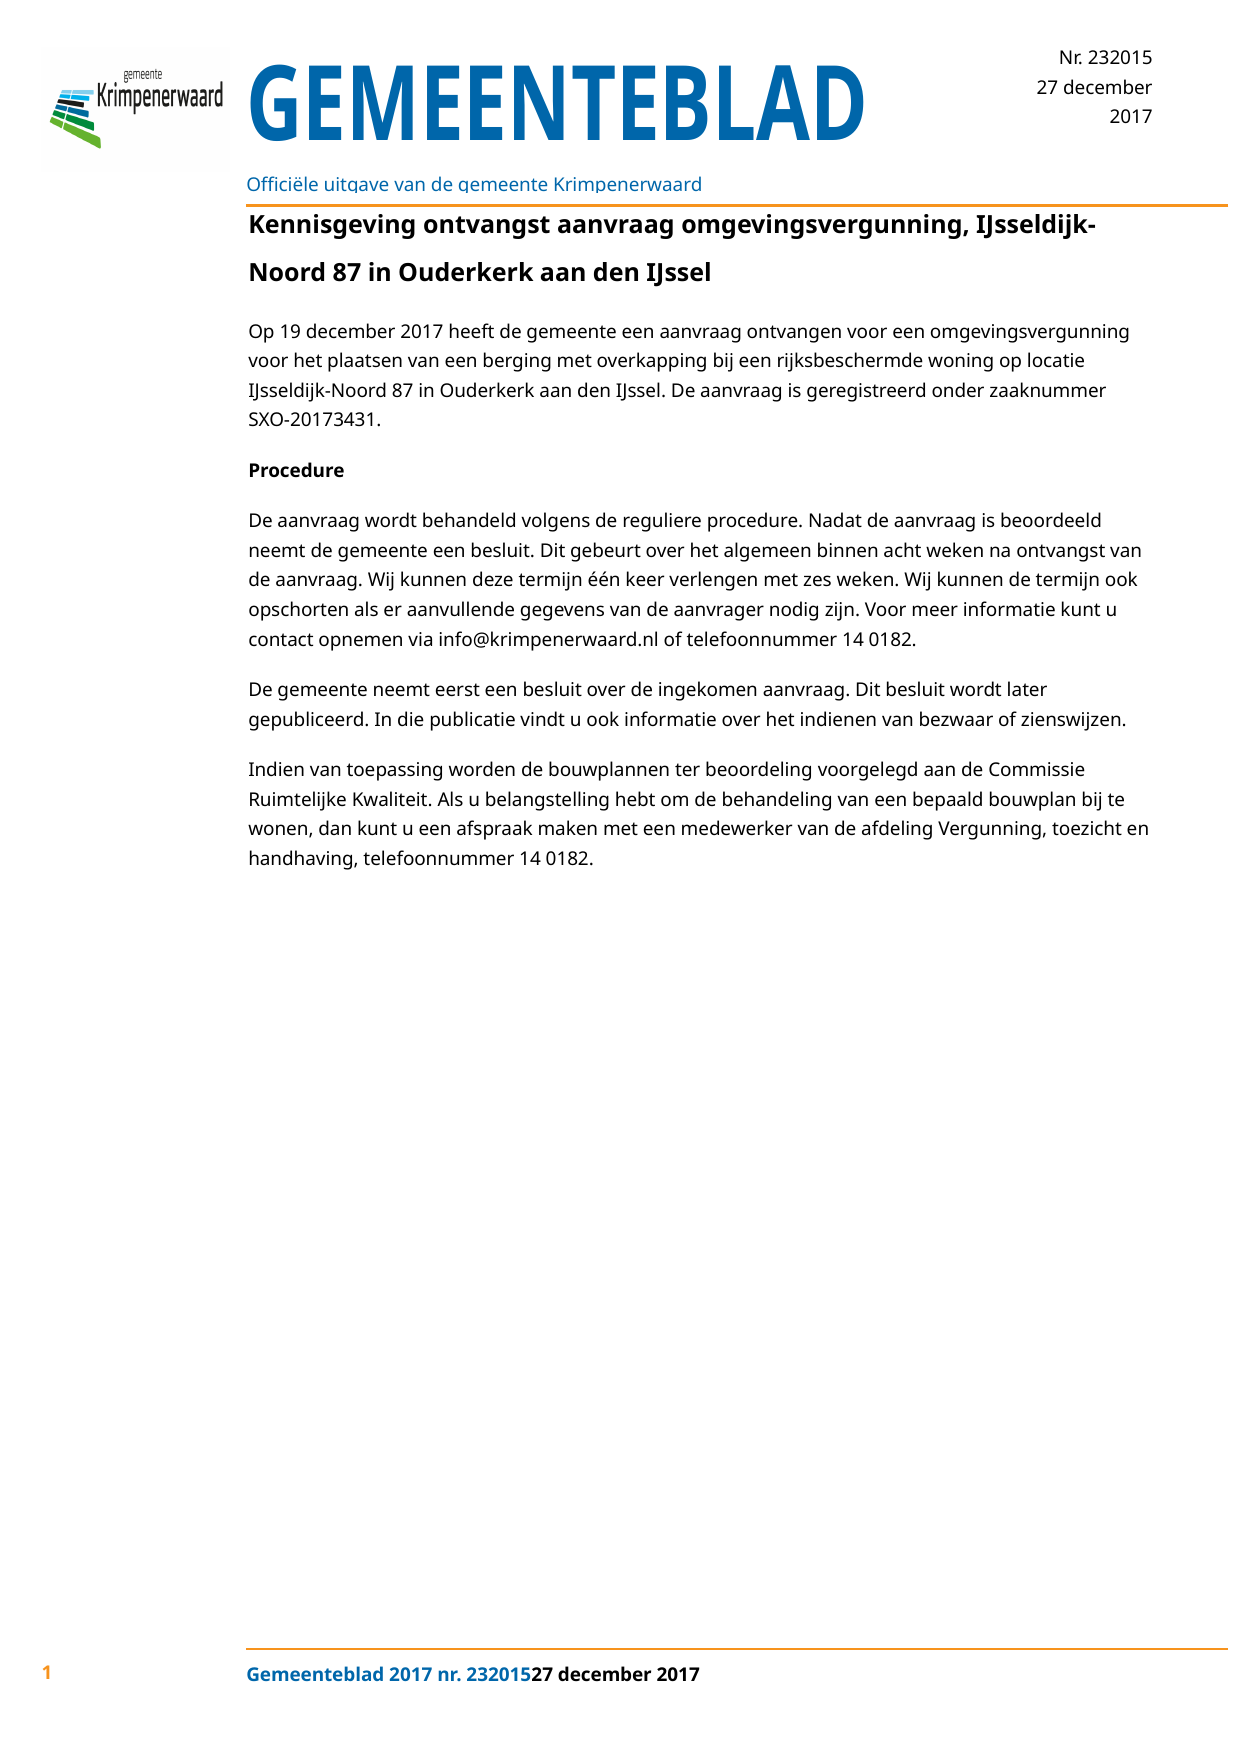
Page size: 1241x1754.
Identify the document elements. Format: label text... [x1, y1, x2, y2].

picture [41, 47, 231, 172]
text Indien van toepassing worden de bouwplannen ter beoordeling voorgelegd aan de Commissie Ruimtelijke Kwaliteit. Als u belangstelling hebt om de behandeling van een bepaald bouwplan bij te wonen, dan kunt u een afspraak maken met een medewerker van de afdeling Vergunning, toezicht en handhaving, telefoonnummer 14 0182. [248, 756, 1152, 871]
text De gemeente neemt eerst een besluit over de ingekomen aanvraag. Dit besluit wordt later gepubliceerd. In die publicatie vindt u ook informatie over het indienen van bezwaar of zienswijzen. [248, 676, 1152, 732]
text Kennisgeving ontvangst aanvraag omgevingsvergunning, IJsseldijk-Noord 87 in Ouderkerk aan den IJssel [248, 207, 1152, 288]
text Procedure [248, 457, 1152, 483]
text De aanvraag wordt behandeld volgens de reguliere procedure. Nadat de aanvraag is beoordeeld neemt de gemeente een besluit. Dit gebeurt over het algemeen binnen acht weken na ontvangst van de aanvraag. Wij kunnen deze termijn één keer verlengen met zes weken. Wij kunnen de termijn ook opschorten als er aanvullende gegevens van de aanvrager nodig zijn. Voor meer informatie kunt u contact opnemen via info@krimpenerwaard.nl of telefoonnummer 14 0182. [248, 507, 1152, 652]
text Op 19 december 2017 heeft de gemeente een aanvraag ontvangen voor een omgevingsvergunning voor het plaatsen van een berging met overkapping bij een rijksbeschermde woning op locatie IJsseldijk-Noord 87 in Ouderkerk aan den IJssel. De aanvraag is geregistreerd onder zaaknummer SXO-20173431. [248, 318, 1152, 432]
